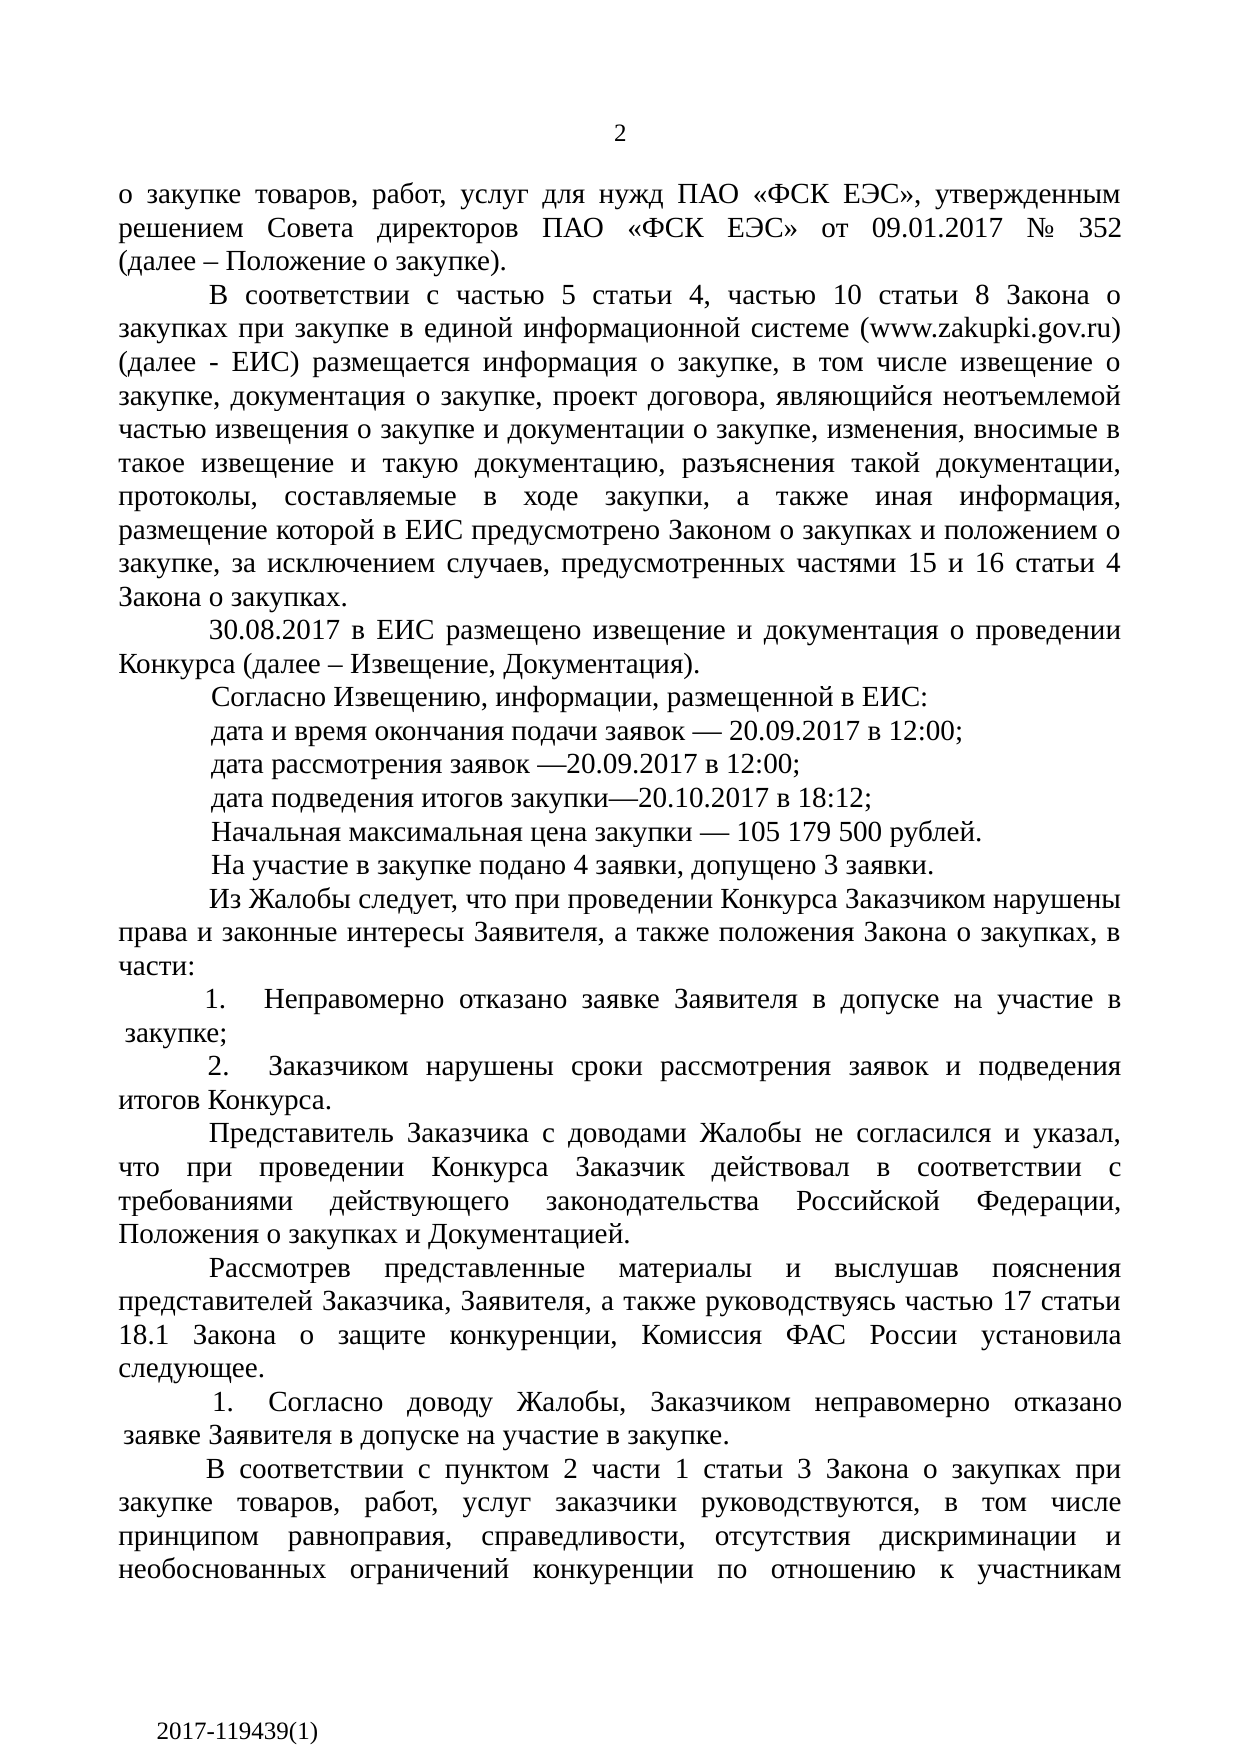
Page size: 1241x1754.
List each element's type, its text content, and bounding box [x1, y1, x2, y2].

text дата рассмотрения заявок —20.09.2017 в 12:00; [118, 747, 1122, 780]
list Неправомерно отказано заявке Заявителя в допуске на участие в закупке; [124, 981, 1122, 1048]
text дата подведения итогов закупки—20.10.2017 в 18:12; [118, 780, 1122, 814]
text В соответствии с частью 5 статьи 4, частью 10 статьи 8 Закона о закупках при закупке в единой информационной системе (www.zakupki.gov.ru) (далее - ЕИС) размещается информация о закупке, в том числе извещение о закупке, документация о закупке, проект договора, являющийся неотъемлемой частью извещения о закупке и документации о закупке, изменения, вносимые в такое извещение и такую документацию, разъяснения такой документации, протоколы, составляемые в ходе закупки, а также иная информация, размещение которой в ЕИС предусмотрено Законом о закупках и положением о закупке, за исключением случаев, предусмотренных частями 15 и 16 статьи 4 Закона о закупках. [118, 277, 1122, 612]
text о закупке товаров, работ, услуг для нужд ПАО «ФСК ЕЭС», утвержденным решением Совета директоров ПАО «ФСК ЕЭС» от 09.01.2017 № 352 (далее – Положение о закупке). [118, 176, 1122, 277]
text На участие в закупке подано 4 заявки, допущено 3 заявки. [118, 847, 1122, 881]
text Согласно Извещению, информации, размещенной в ЕИС: [118, 679, 1122, 713]
list Заказчиком нарушены сроки рассмотрения заявок и подведения итогов Конкурса. [118, 1048, 1122, 1116]
text 30.08.2017 в ЕИС размещено извещение и документация о проведении Конкурса (далее – Извещение, Документация). [118, 612, 1122, 679]
text дата и время окончания подачи заявок — 20.09.2017 в 12:00; [118, 713, 1122, 747]
text Из Жалобы следует, что при проведении Конкурса Заказчиком нарушены права и законные интересы Заявителя, а также положения Закона о закупках, в части: [118, 881, 1122, 981]
text Представитель Заказчика с доводами Жалобы не согласился и указал, что при проведении Конкурса Заказчик действовал в соответствии с требованиями действующего законодательства Российской Федерации, Положения о закупках и Документацией. [118, 1116, 1122, 1250]
text В соответствии с пунктом 2 части 1 статьи 3 Закона о закупках при закупке товаров, работ, услуг заказчики руководствуются, в том числе принципом равноправия, справедливости, отсутствия дискриминации и необоснованных ограничений конкуренции по отношению к участникам [118, 1451, 1122, 1585]
list Согласно доводу Жалобы, Заказчиком неправомерно отказано заявке Заявителя в допуске на участие в закупке. [123, 1384, 1122, 1451]
text Рассмотрев представленные материалы и выслушав пояснения представителей Заказчика, Заявителя, а также руководствуясь частью 17 статьи 18.1 Закона о защите конкуренции, Комиссия ФАС России установила следующее. [118, 1250, 1122, 1384]
text Начальная максимальная цена закупки — 105 179 500 рублей. [118, 814, 1122, 847]
